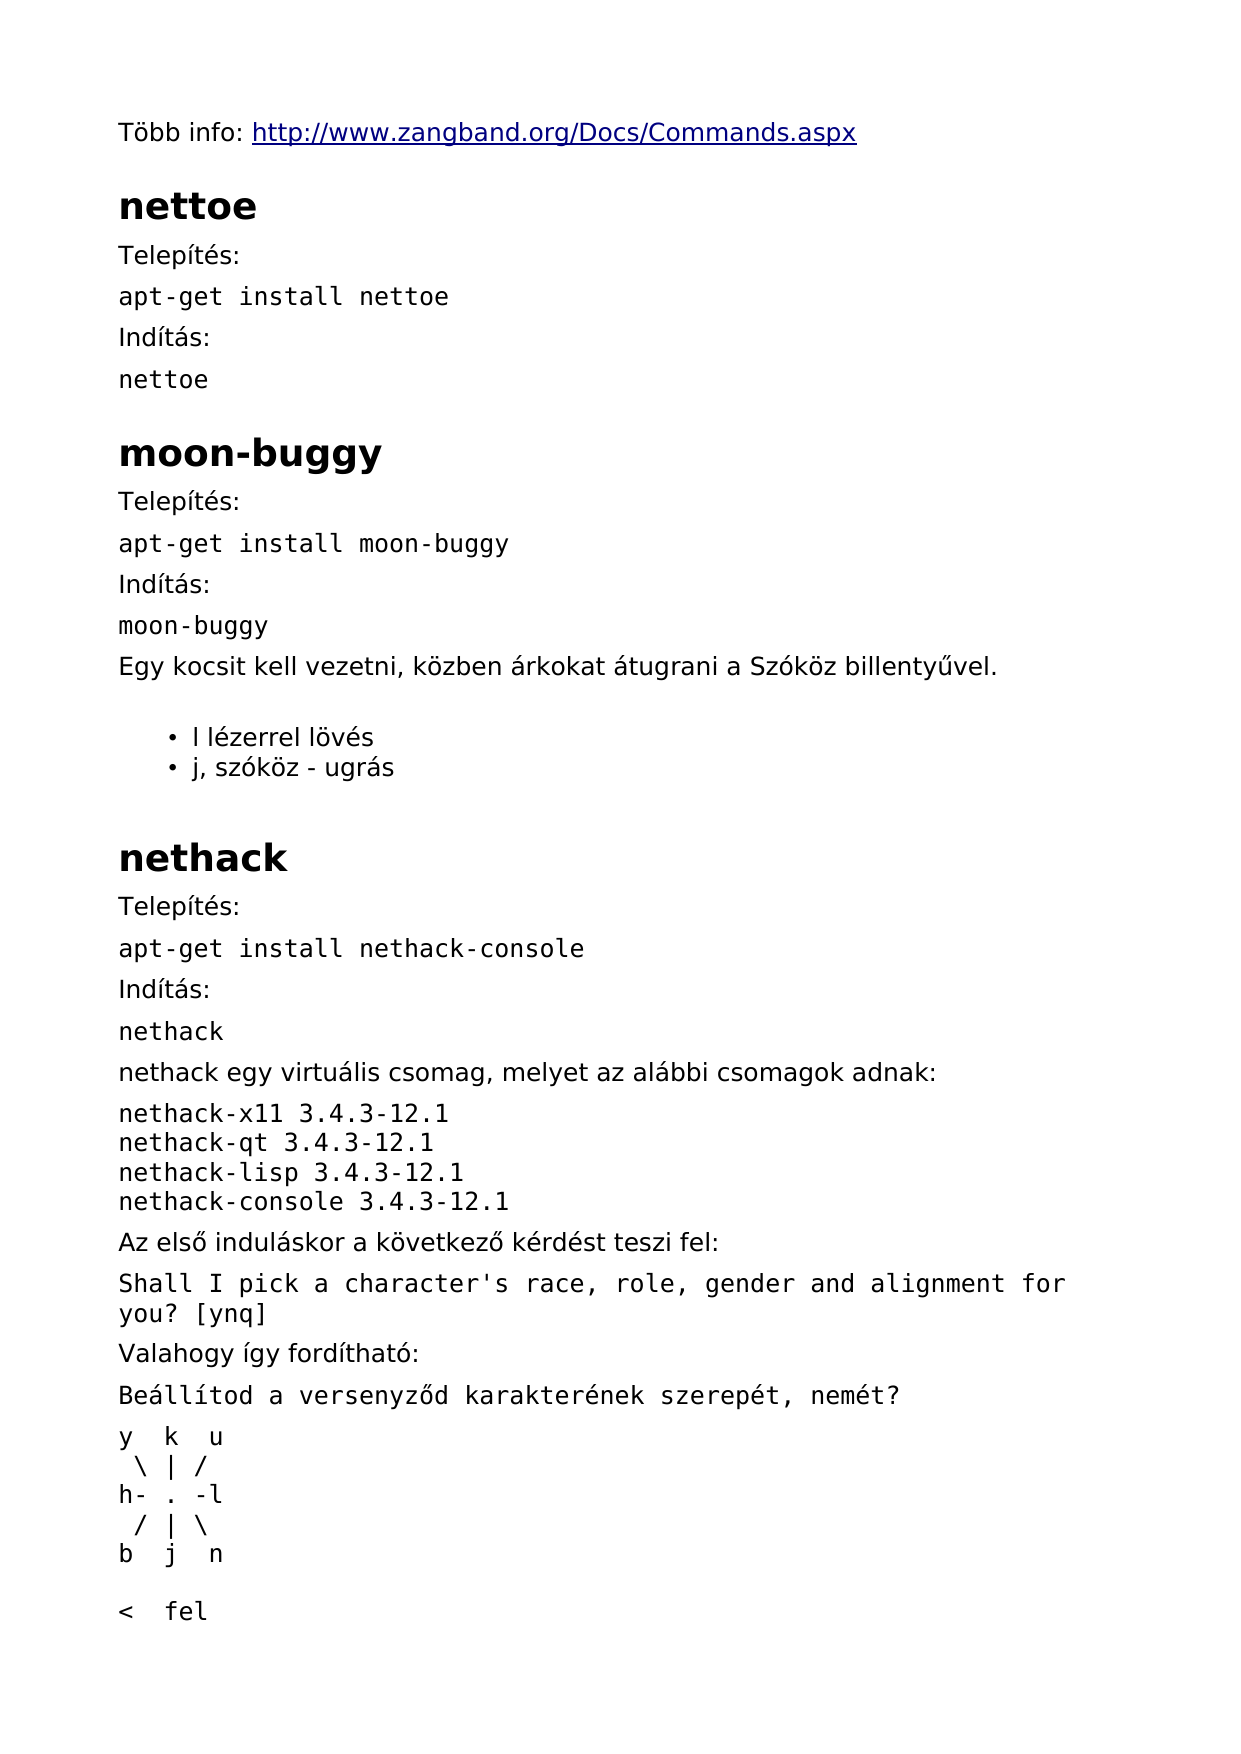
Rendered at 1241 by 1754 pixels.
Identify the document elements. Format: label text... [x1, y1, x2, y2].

subtitle moon-buggy [118, 431, 1122, 475]
text Telepítés: [118, 893, 1122, 922]
text Valahogy így fordítható: [118, 1340, 1122, 1369]
text Több info: http://www.zangband.org/Docs/Commands.aspx [118, 118, 1122, 147]
text Telepítés: [118, 487, 1122, 516]
text Indítás: [118, 570, 1122, 599]
text y k u \ | / h- . -l / | \ b j n < fel [118, 1422, 1122, 1626]
text nethack-x11 3.4.3-12.1 nethack-qt 3.4.3-12.1 nethack-lisp 3.4.3-12.1 nethack-console 3.4.3-12.1 [118, 1099, 1122, 1216]
text Shall I pick a character's race, role, gender and alignment for you? [ynq] [118, 1269, 1122, 1328]
text Indítás: [118, 323, 1122, 353]
text Egy kocsit kell vezetni, közben árkokat átugrani a Szóköz billentyűvel. [118, 652, 1122, 682]
text apt-get install nethack-console [118, 934, 1122, 963]
text Indítás: [118, 975, 1122, 1004]
list j, szóköz - ugrás [177, 753, 1122, 782]
text nethack [118, 1017, 1122, 1046]
text moon-buggy [118, 612, 1122, 641]
text Telepítés: [118, 241, 1122, 270]
subtitle nethack [118, 836, 1122, 880]
text nettoe [118, 365, 1122, 394]
text apt-get install nettoe [118, 283, 1122, 312]
list l lézerrel lövés [177, 724, 1122, 753]
text nethack egy virtuális csomag, melyet az alábbi csomagok adnak: [118, 1058, 1122, 1087]
text Az első induláskor a következő kérdést teszi fel: [118, 1228, 1122, 1257]
text apt-get install moon-buggy [118, 529, 1122, 558]
text Beállítod a versenyződ karakterének szerepét, nemét? [118, 1381, 1122, 1411]
subtitle nettoe [118, 185, 1122, 228]
